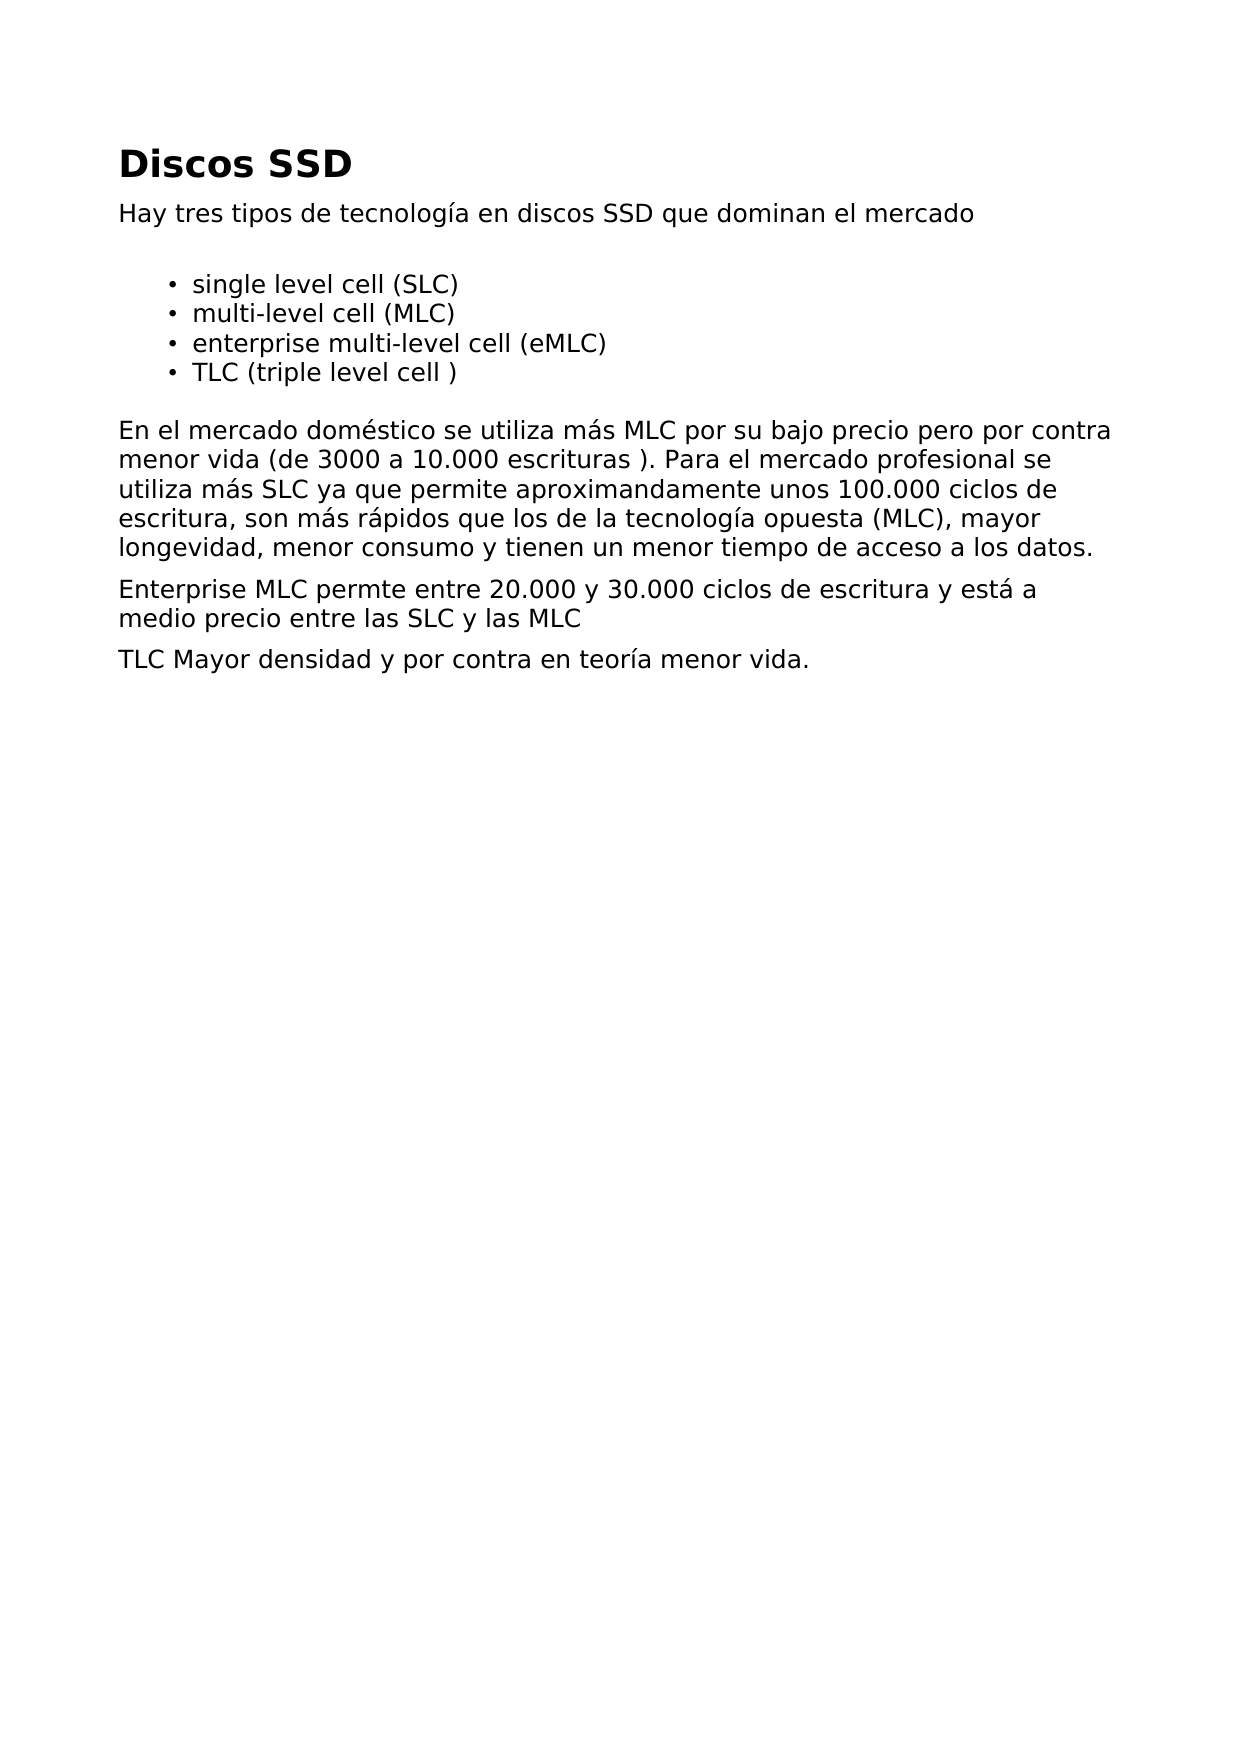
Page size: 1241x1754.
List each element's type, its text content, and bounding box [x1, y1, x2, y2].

text Enterprise MLC permte entre 20.000 y 30.000 ciclos de escritura y está a medio precio entre las SLC y las MLC [118, 575, 1122, 633]
list single level cell (SLC) [177, 270, 1122, 299]
text TLC Mayor densidad y por contra en teoría menor vida. [118, 646, 1122, 675]
list multi-level cell (MLC) [177, 299, 1122, 329]
list enterprise multi-level cell (eMLC) [177, 329, 1122, 358]
subtitle Discos SSD [118, 143, 1122, 187]
text En el mercado doméstico se utiliza más MLC por su bajo precio pero por contra menor vida (de 3000 a 10.000 escrituras ). Para el mercado profesional se utiliza más SLC ya que permite aproximandamente unos 100.000 ciclos de escritura, son más rápidos que los de la tecnología opuesta (MLC), mayor longevidad, menor consumo y tienen un menor tiempo de acceso a los datos. [118, 417, 1122, 562]
list TLC (triple level cell ) [177, 358, 1122, 387]
text Hay tres tipos de tecnología en discos SSD que dominan el mercado [118, 199, 1122, 228]
